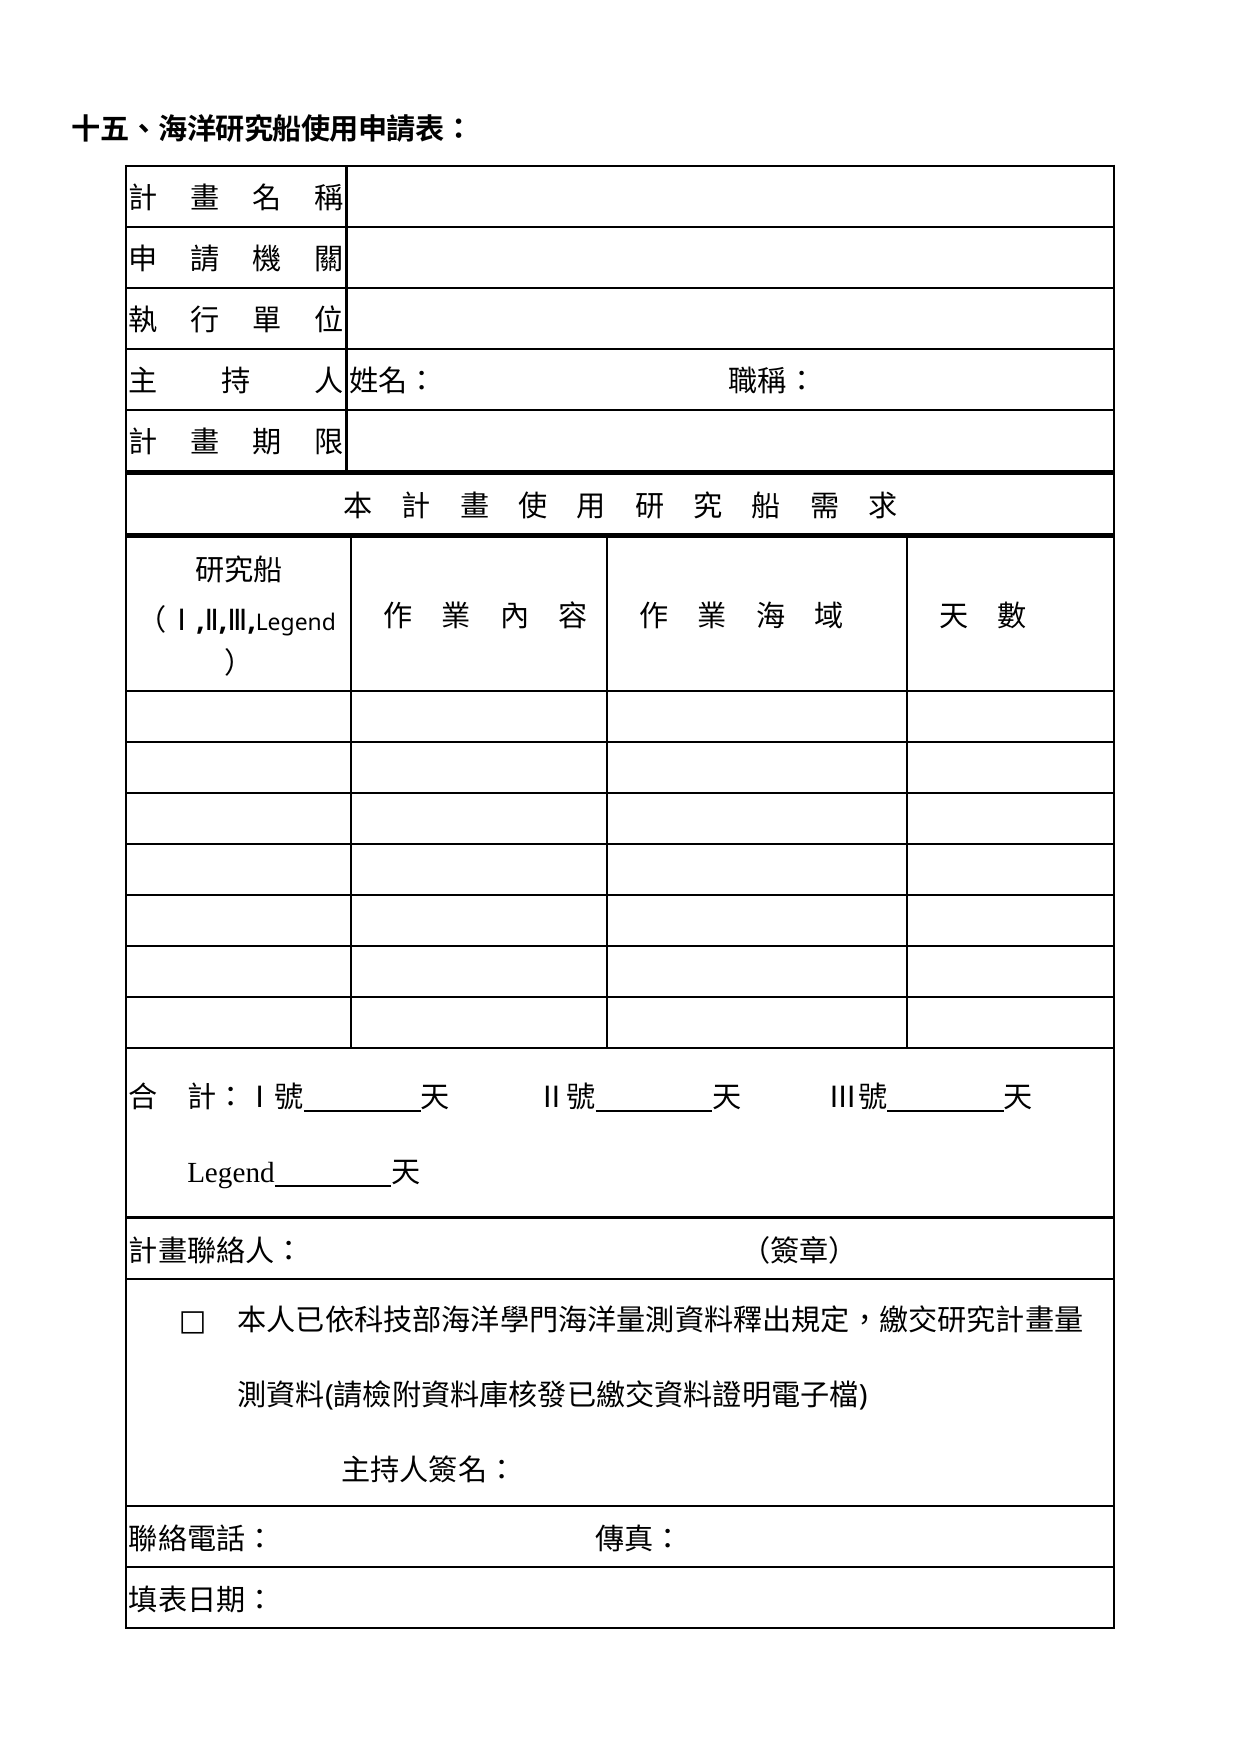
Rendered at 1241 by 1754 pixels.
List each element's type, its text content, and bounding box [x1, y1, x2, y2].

table_cell 聯絡電話： 傳真： [127, 1507, 1113, 1566]
table_cell [127, 947, 350, 996]
table_cell 計畫期限 [127, 411, 345, 470]
table_cell [352, 845, 606, 894]
table_cell 研究船 （Ⅰ,Ⅱ,Ⅲ,Legend） [127, 538, 350, 690]
text 十五、海洋研究船使用申請表： [71, 89, 1169, 164]
table_cell 合 計：Ⅰ號 天 Ⅱ號 天 Ⅲ號 天 Legend 天 [127, 1049, 1113, 1216]
table_cell [348, 228, 1113, 287]
table_cell 作 業 海 域 [608, 538, 906, 690]
table_cell [608, 845, 906, 894]
table_cell [608, 794, 906, 843]
table_cell [352, 692, 606, 741]
table_cell 作 業 內 容 [352, 538, 606, 690]
table_cell 本 計 畫 使 用 研 究 船 需 求 [127, 475, 1113, 533]
table_cell [908, 845, 1113, 894]
table_cell [127, 743, 350, 792]
table_cell [352, 896, 606, 945]
table_cell 本人已依科技部海洋學門海洋量測資料釋出規定，繳交研究計畫量測資料(請檢附資料庫核發已繳交資料證明電子檔) 主持人簽名： [127, 1280, 1113, 1505]
table_cell [127, 794, 350, 843]
table_cell 主持人 [127, 350, 345, 409]
table_cell 天 數 [908, 538, 1113, 690]
table_cell [608, 692, 906, 741]
table_cell [352, 743, 606, 792]
table_cell [352, 794, 606, 843]
table_cell 執行單位 [127, 289, 345, 348]
table_cell 姓名： 職稱： [348, 350, 1113, 409]
table_cell [127, 896, 350, 945]
table_cell [127, 998, 350, 1047]
table_cell [608, 743, 906, 792]
table_cell [608, 896, 906, 945]
table_cell [608, 998, 906, 1047]
table_header [348, 167, 1113, 226]
table_cell [348, 411, 1113, 470]
table_cell 計畫聯絡人： （簽章） [127, 1219, 1113, 1278]
table_cell [908, 743, 1113, 792]
table_cell [127, 845, 350, 894]
table_cell 填表日期： [127, 1568, 1113, 1627]
table_header 計畫名稱 [127, 167, 345, 226]
table_cell [352, 998, 606, 1047]
table_cell [352, 947, 606, 996]
table_cell 申請機關 [127, 228, 345, 287]
table_cell [348, 289, 1113, 348]
table_cell [908, 896, 1113, 945]
table_cell [908, 794, 1113, 843]
table_cell [127, 692, 350, 741]
table_cell [908, 947, 1113, 996]
table_cell [908, 998, 1113, 1047]
table_cell [608, 947, 906, 996]
table_cell [908, 692, 1113, 741]
